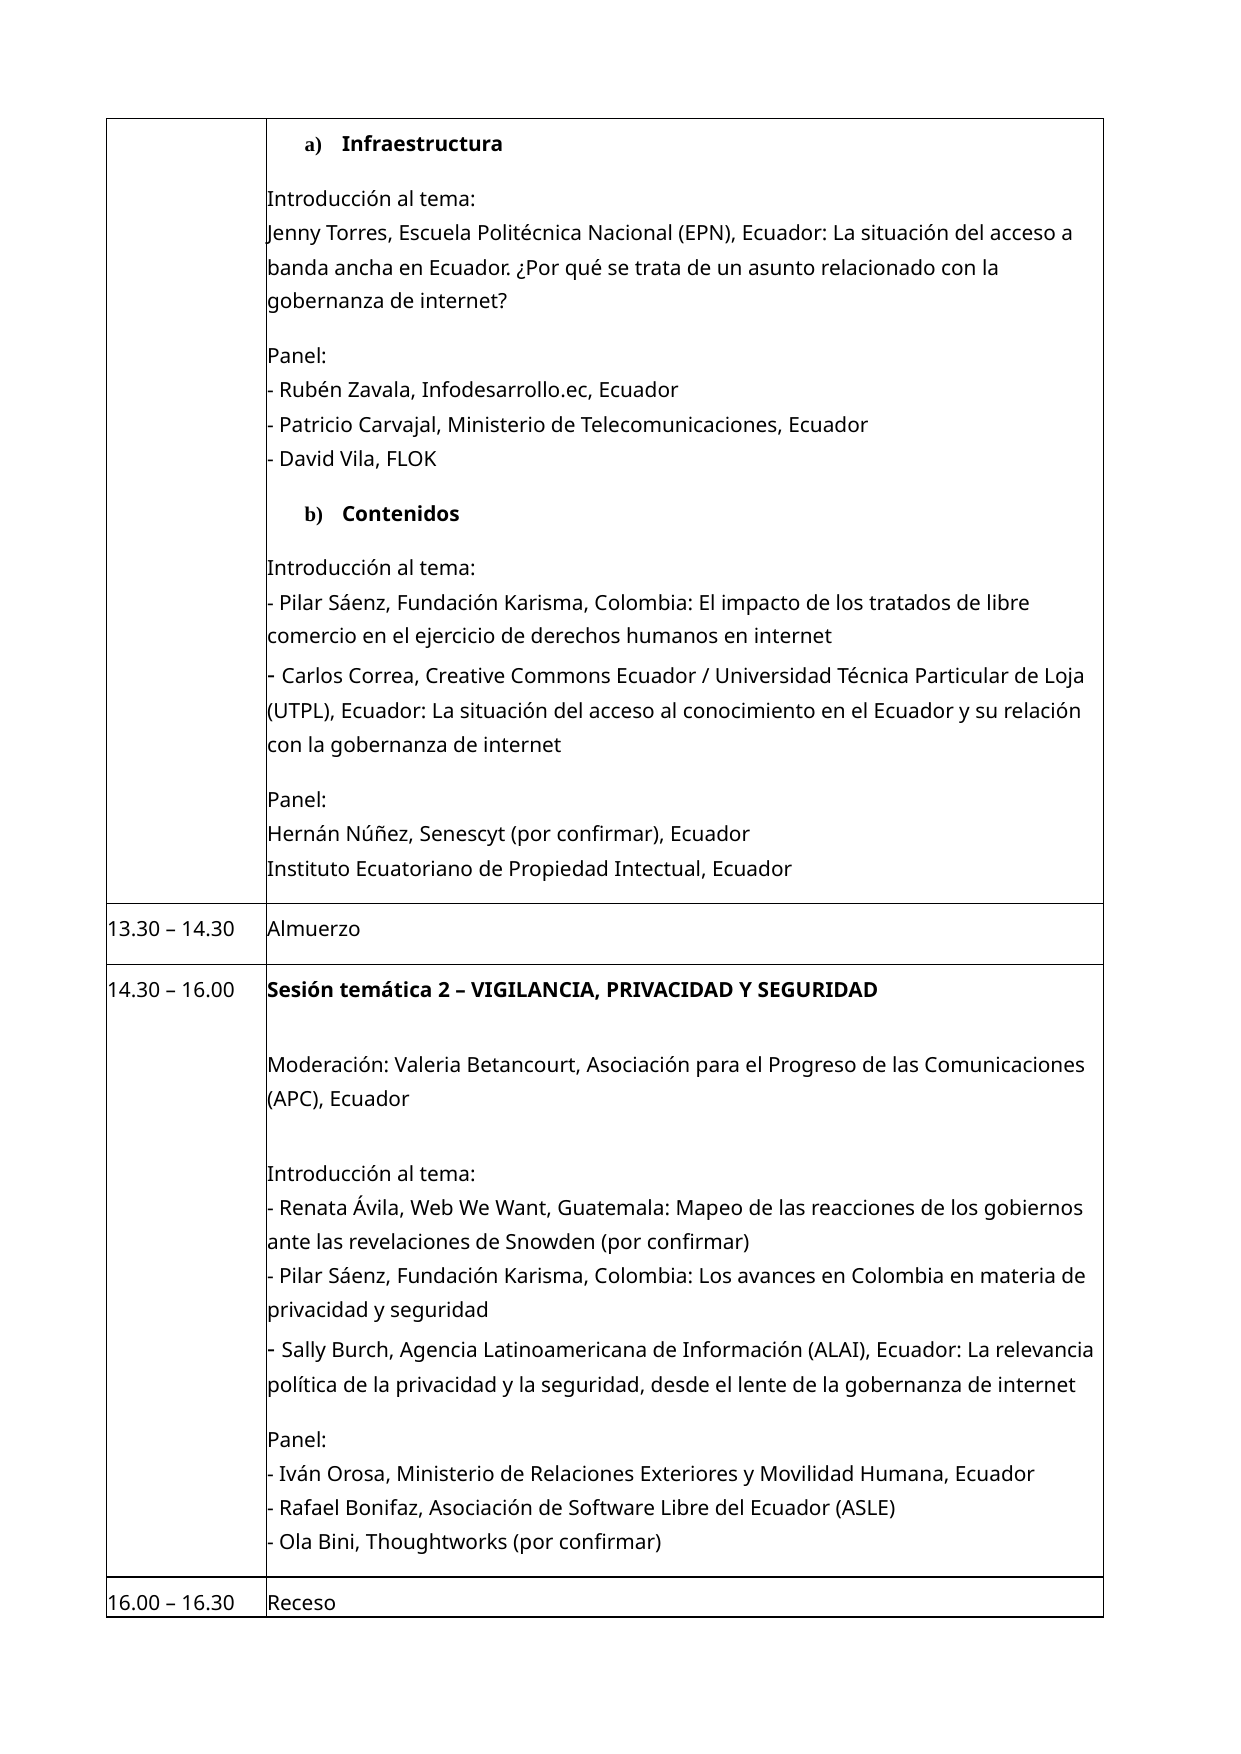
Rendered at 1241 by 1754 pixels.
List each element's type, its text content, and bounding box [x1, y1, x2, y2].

table_cell 13.30 – 14.30 [107, 904, 266, 964]
table_cell Sesión temática 1 – ACCESO Moderación: Pablo Escandón, CIESPAL Infraestructura Introducción al tema: Jenny Torres, Escuela Politécnica Nacional (EPN), Ecuador: La situación del acceso a banda ancha en Ecuador. ¿Por qué se trata de un asunto relacionado con la gobernanza de internet? Panel: - Rubén Zavala, Infodesarrollo.ec, Ecuador - Patricio Carvajal, Ministerio de Telecomunicaciones, Ecuador - David Vila, FLOK Contenidos Introducción al tema: - Pilar Sáenz, Fundación Karisma, Colombia: El impacto de los tratados de libre comercio en el ejercicio de derechos humanos en internet - Carlos Correa, Creative Commons Ecuador / Universidad Técnica Particular de Loja (UTPL), Ecuador: La situación del acceso al conocimiento en el Ecuador y su relación con la gobernanza de internet Panel: Hernán Núñez, Senescyt (por confirmar), Ecuador Instituto Ecuatoriano de Propiedad Intectual, Ecuador [267, 119, 1103, 903]
table_cell Receso [267, 1578, 1103, 1616]
table_cell Almuerzo [267, 904, 1103, 964]
table_cell Sesión temática 2 – VIGILANCIA, PRIVACIDAD Y SEGURIDAD Moderación: Valeria Betancourt, Asociación para el Progreso de las Comunicaciones (APC), Ecuador Introducción al tema: - Renata Ávila, Web We Want, Guatemala: Mapeo de las reacciones de los gobiernos ante las revelaciones de Snowden (por confirmar) - Pilar Sáenz, Fundación Karisma, Colombia: Los avances en Colombia en materia de privacidad y seguridad - Sally Burch, Agencia Latinoamericana de Información (ALAI), Ecuador: La relevancia política de la privacidad y la seguridad, desde el lente de la gobernanza de internet Panel: - Iván Orosa, Ministerio de Relaciones Exteriores y Movilidad Humana, Ecuador - Rafael Bonifaz, Asociación de Software Libre del Ecuador (ASLE) - Ola Bini, Thoughtworks (por confirmar) [267, 965, 1103, 1576]
table_cell [107, 119, 266, 903]
table_cell 14.30 – 16.00 [107, 965, 266, 1576]
table_cell 16.00 – 16.30 [107, 1578, 266, 1616]
